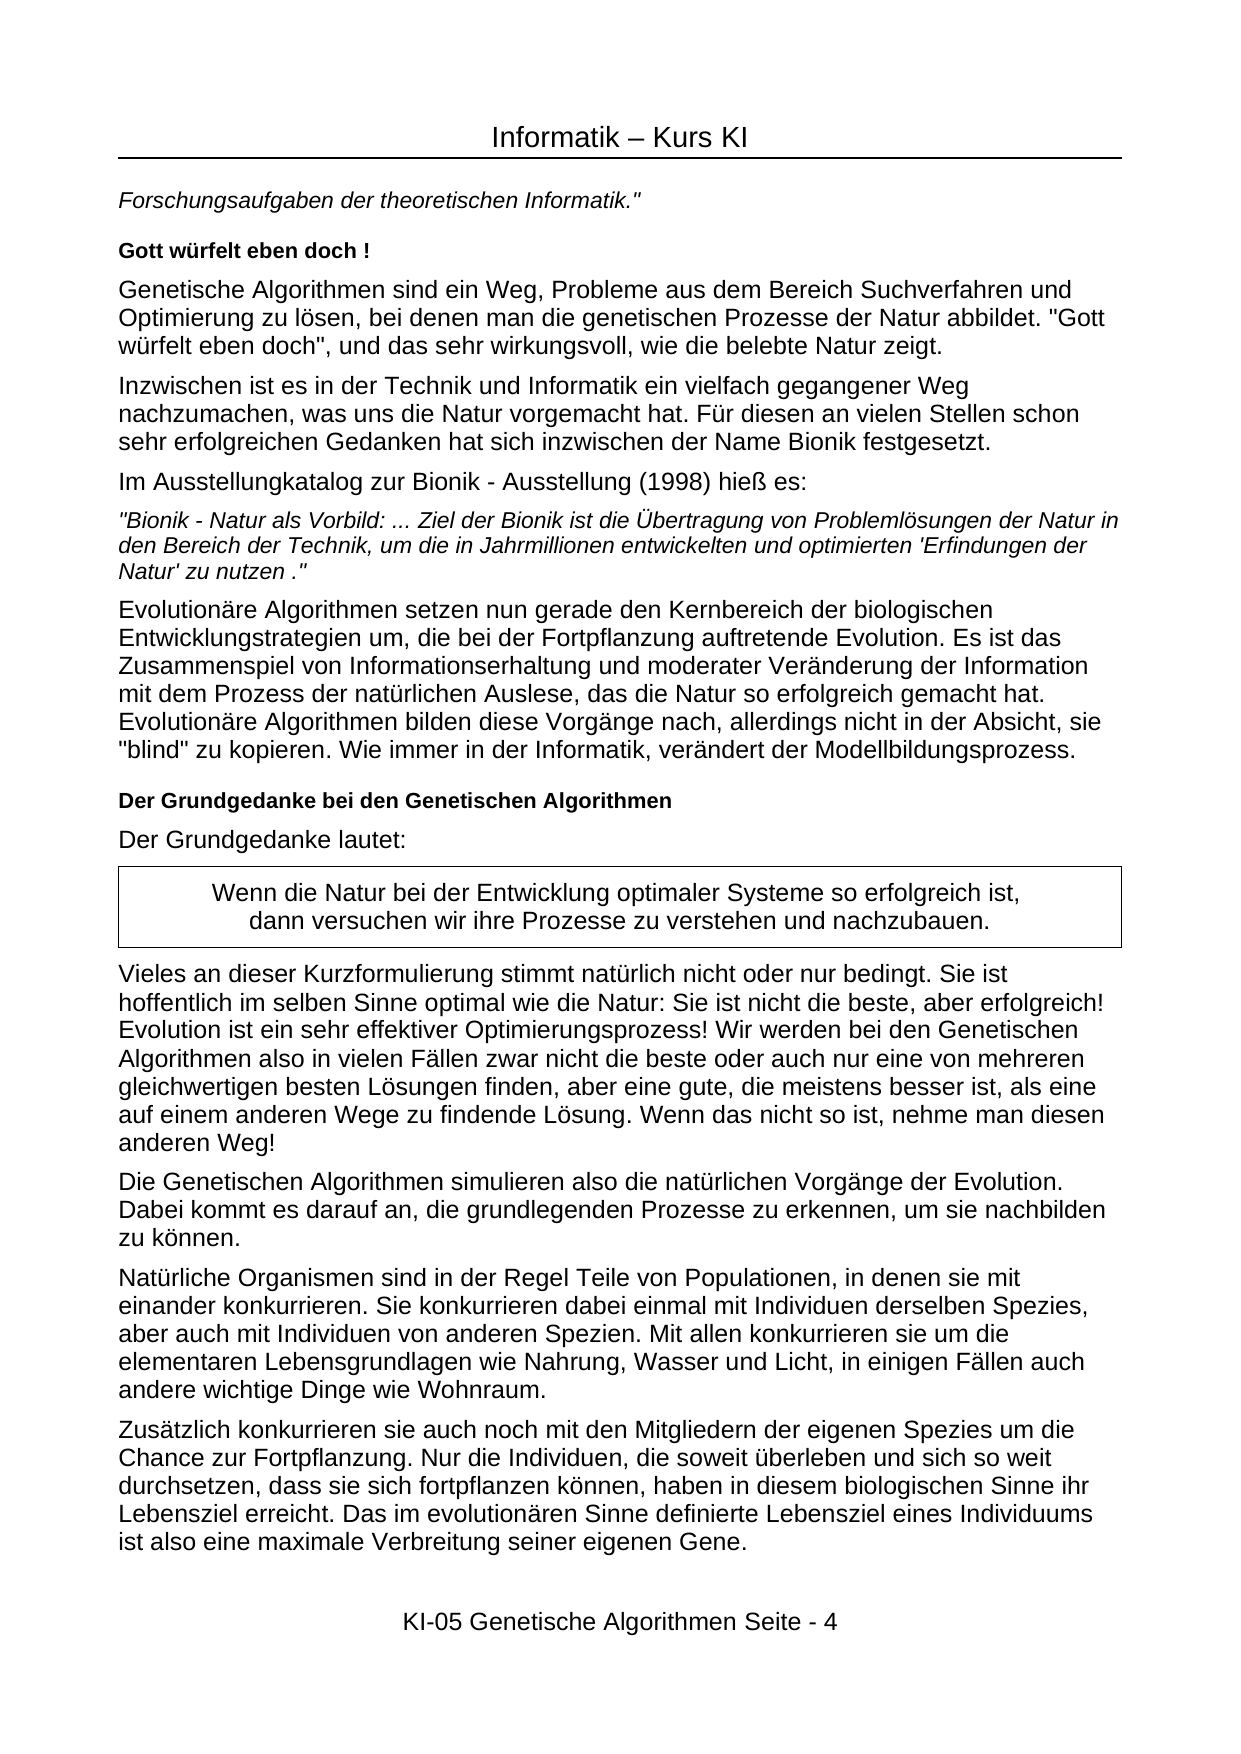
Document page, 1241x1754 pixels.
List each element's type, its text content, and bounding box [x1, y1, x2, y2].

text Forschungsaufgaben der theoretischen Informatik." [118, 188, 1122, 214]
text Wenn die Natur bei der Entwicklung optimaler Systeme so erfolgreich ist, dann versuchen wir ihre Prozesse zu verstehen und nachzubauen. [119, 867, 1121, 947]
text Zusätzlich konkurrieren sie auch noch mit den Mitgliedern der eigenen Spezies um die Chance zur Fortpflanzung. Nur die Individuen, die soweit überleben und sich so weit durchsetzen, dass sie sich fortpflanzen können, haben in diesem biologischen Sinne ihr Lebensziel erreicht. Das im evolutionären Sinne definierte Lebensziel eines Individuums ist also eine maximale Verbreitung seiner eigenen Gene. [118, 1416, 1122, 1556]
text Natürliche Organismen sind in der Regel Teile von Populationen, in denen sie mit einander konkurrieren. Sie konkurrieren dabei einmal mit Individuen derselben Spezies, aber auch mit Individuen von anderen Spezien. Mit allen konkurrieren sie um die elementaren Lebensgrundlagen wie Nahrung, Wasser und Licht, in einigen Fällen auch andere wichtige Dinge wie Wohnraum. [118, 1264, 1122, 1404]
text Inzwischen ist es in der Technik und Informatik ein vielfach gegangener Weg nachzumachen, was uns die Natur vorgemacht hat. Für diesen an vielen Stellen schon sehr erfolgreichen Gedanken hat sich inzwischen der Name Bionik festgesetzt. [118, 372, 1122, 456]
text Die Genetischen Algorithmen simulieren also die natürlichen Vorgänge der Evolution. Dabei kommt es darauf an, die grundlegenden Prozesse zu erkennen, um sie nachbilden zu können. [118, 1168, 1122, 1252]
subtitle Der Grundgedanke bei den Genetischen Algorithmen [118, 789, 1122, 814]
text Evolutionäre Algorithmen setzen nun gerade den Kernbereich der biologischen Entwicklungstrategien um, die bei der Fortpflanzung auftretende Evolution. Es ist das Zusammenspiel von Informationserhaltung und moderater Veränderung der Information mit dem Prozess der natürlichen Auslese, das die Natur so erfolgreich gemacht hat. Evolutionäre Algorithmen bilden diese Vorgänge nach, allerdings nicht in der Absicht, sie "blind" zu kopieren. Wie immer in der Informatik, verändert der Modellbildungsprozess. [118, 596, 1122, 764]
subtitle Gott würfelt eben doch ! [118, 239, 1122, 263]
text "Bionik - Natur als Vorbild: ... Ziel der Bionik ist die Übertragung von Problemlösungen der Natur in den Bereich der Technik, um die in Jahrmillionen entwickelten und optimierten 'Erfindungen der Natur' zu nutzen ." [118, 507, 1122, 584]
text Genetische Algorithmen sind ein Weg, Probleme aus dem Bereich Suchverfahren und Optimierung zu lösen, bei denen man die genetischen Prozesse der Natur abbildet. "Gott würfelt eben doch", und das sehr wirkungsvoll, wie die belebte Natur zeigt. [118, 276, 1122, 360]
text Der Grundgedanke lautet: [118, 826, 1122, 854]
text Vieles an dieser Kurzformulierung stimmt natürlich nicht oder nur bedingt. Sie ist hoffentlich im selben Sinne optimal wie die Natur: Sie ist nicht die beste, aber erfolgreich! Evolution ist ein sehr effektiver Optimierungsprozess! Wir werden bei den Genetischen Algorithmen also in vielen Fällen zwar nicht die beste oder auch nur eine von mehreren gleichwertigen besten Lösungen finden, aber eine gute, die meistens besser ist, als eine auf einem anderen Wege zu findende Lösung. Wenn das nicht so ist, nehme man diesen anderen Weg! [118, 960, 1122, 1156]
text Im Ausstellungkatalog zur Bionik - Ausstellung (1998) hieß es: [118, 468, 1122, 496]
